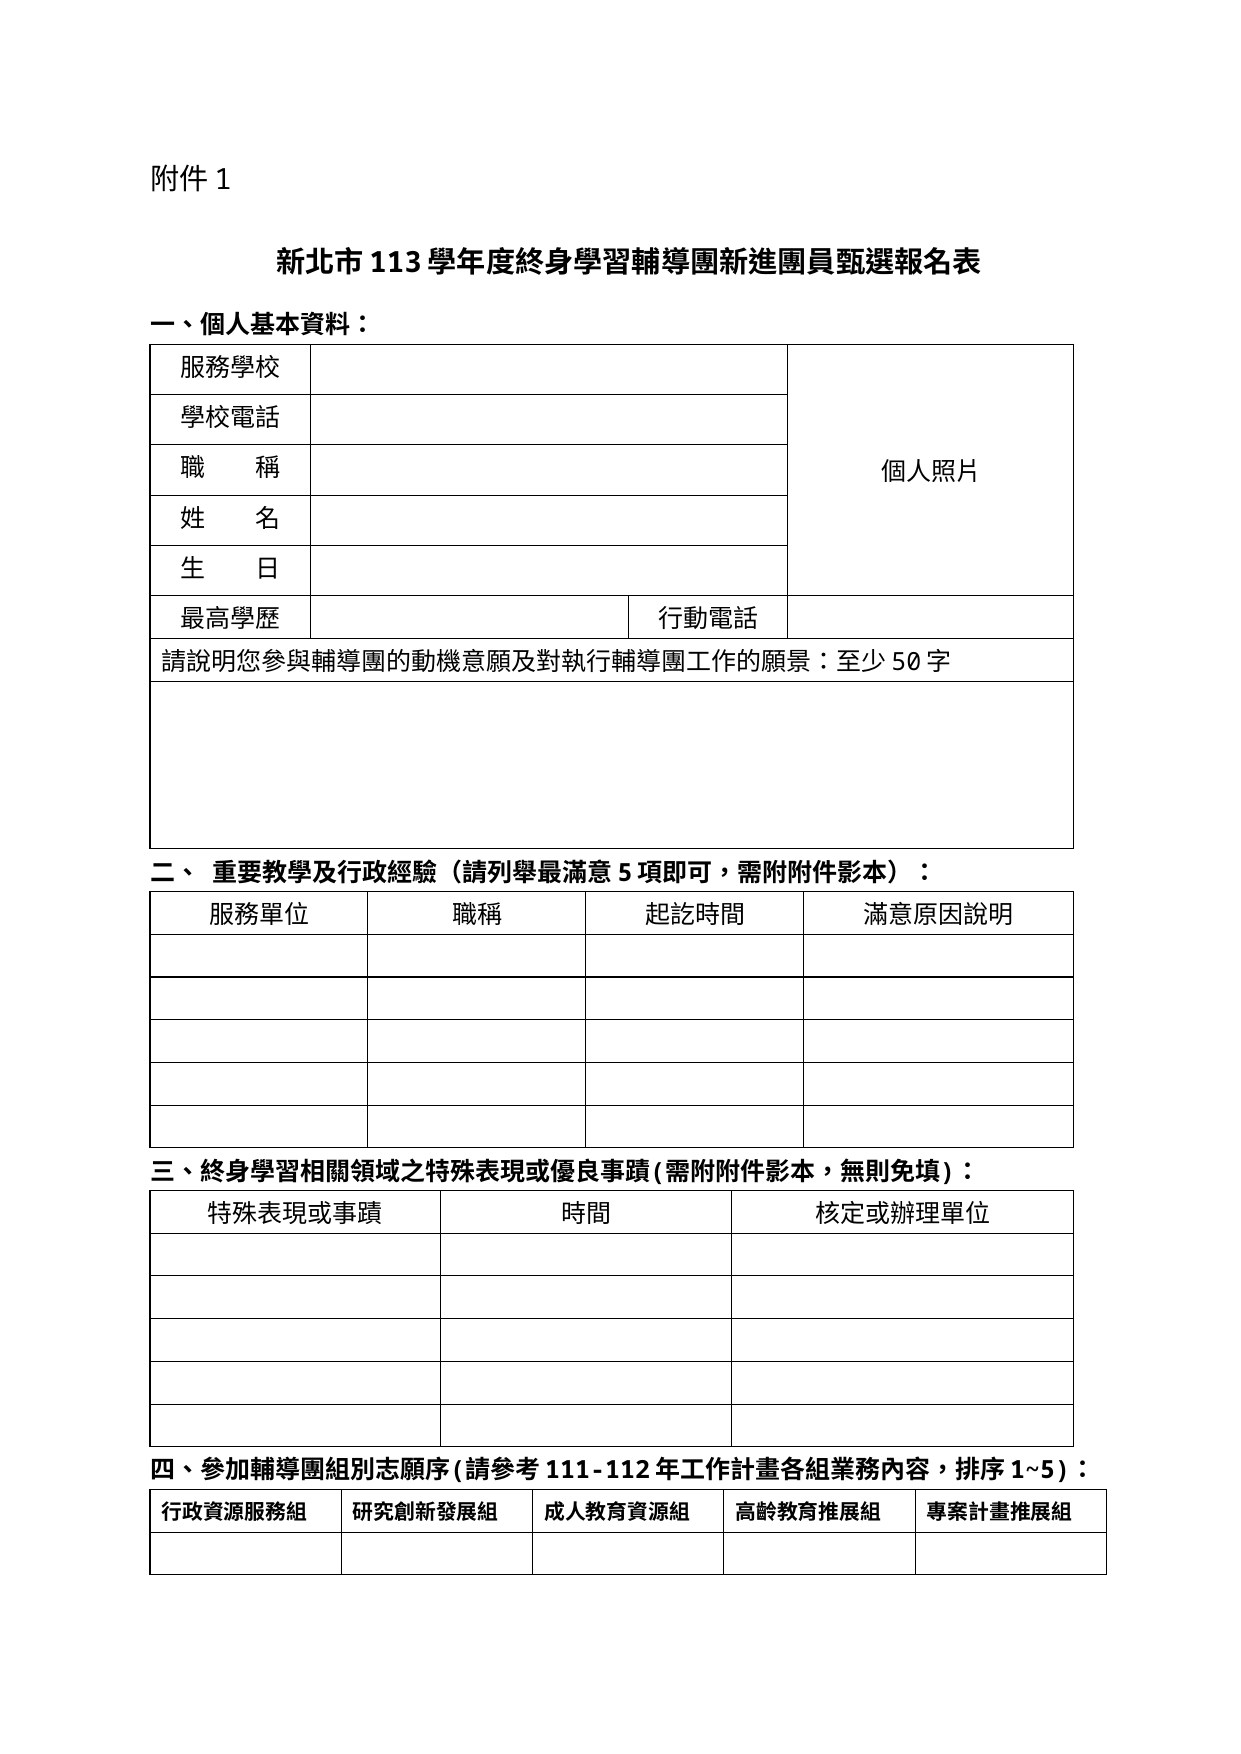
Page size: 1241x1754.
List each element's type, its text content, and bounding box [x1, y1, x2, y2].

table_cell [732, 1405, 1073, 1446]
text 附件1 [150, 135, 1107, 218]
table_cell [311, 546, 787, 595]
table_header 起訖時間 [586, 892, 803, 934]
table_header 研究創新發展組 [342, 1490, 532, 1532]
table_cell [151, 1234, 440, 1275]
text 四、參加輔導團組別志願序(請參考111-112年工作計畫各組業務內容，排序1~5)： [150, 1447, 1107, 1489]
table_cell [368, 1063, 585, 1104]
table_header 時間 [441, 1191, 731, 1233]
table_header 個人照片 [788, 345, 1073, 595]
text 二、 重要教學及行政經驗（請列舉最滿意5項即可，需附附件影本）： [150, 849, 1107, 891]
table_header 成人教育資源組 [533, 1490, 723, 1532]
table_cell [151, 1319, 440, 1361]
table_header 特殊表現或事蹟 [151, 1191, 440, 1233]
table_cell [441, 1405, 731, 1446]
table_cell [586, 1063, 803, 1104]
text 新北市113學年度終身學習輔導團新進團員甄選報名表 [150, 218, 1107, 302]
table_cell 行動電話 [629, 596, 787, 638]
table_cell [804, 1106, 1073, 1147]
table_cell [368, 978, 585, 1019]
table_header 核定或辦理單位 [732, 1191, 1073, 1233]
table_cell [732, 1319, 1073, 1361]
table_cell 最高學歷 [151, 596, 310, 638]
table_cell [368, 1106, 585, 1147]
table_cell [804, 1063, 1073, 1104]
table_header 高齡教育推展組 [724, 1490, 915, 1532]
table_header 職稱 [368, 892, 585, 934]
table_cell 姓 名 [151, 496, 310, 545]
table_header 服務學校 [151, 345, 310, 394]
table_cell [151, 1362, 440, 1403]
text 一、個人基本資料： [150, 302, 1107, 343]
text 三、終身學習相關領域之特殊表現或優良事蹟(需附附件影本，無則免填)： [150, 1148, 1107, 1190]
table_header [311, 345, 787, 394]
table_cell [151, 978, 367, 1019]
table_cell [441, 1319, 731, 1361]
table_cell [732, 1276, 1073, 1318]
table_cell 請說明您參與輔導團的動機意願及對執行輔導團工作的願景：至少50字 [151, 639, 1073, 681]
table_cell [151, 1276, 440, 1318]
table_cell [586, 935, 803, 976]
table_cell [732, 1234, 1073, 1275]
table_cell [311, 445, 787, 494]
table_cell [151, 682, 1073, 848]
table_cell [151, 1405, 440, 1446]
table_cell [151, 935, 367, 976]
table_header 服務單位 [151, 892, 367, 934]
table_header 專案計畫推展組 [916, 1490, 1106, 1532]
table_cell [311, 496, 787, 545]
table_cell [368, 1020, 585, 1062]
table_cell [311, 395, 787, 444]
table_cell [533, 1533, 723, 1574]
table_header 行政資源服務組 [151, 1490, 341, 1532]
table_cell 職 稱 [151, 445, 310, 494]
table_cell [724, 1533, 915, 1574]
table_cell [151, 1106, 367, 1147]
table_cell 生 日 [151, 546, 310, 595]
table_cell [311, 596, 628, 638]
table_cell [368, 935, 585, 976]
table_header 滿意原因說明 [804, 892, 1073, 934]
table_cell [441, 1234, 731, 1275]
table_cell [441, 1276, 731, 1318]
table_cell [586, 1106, 803, 1147]
table_cell [342, 1533, 532, 1574]
table_cell [732, 1362, 1073, 1403]
table_cell [804, 978, 1073, 1019]
table_cell 學校電話 [151, 395, 310, 444]
table_cell [586, 1020, 803, 1062]
table_cell [441, 1362, 731, 1403]
table_cell [804, 1020, 1073, 1062]
table_cell [586, 978, 803, 1019]
table_cell [804, 935, 1073, 976]
table_cell [788, 596, 1073, 638]
table_cell [151, 1020, 367, 1062]
table_cell [916, 1533, 1106, 1574]
table_cell [151, 1063, 367, 1104]
table_cell [151, 1533, 341, 1574]
